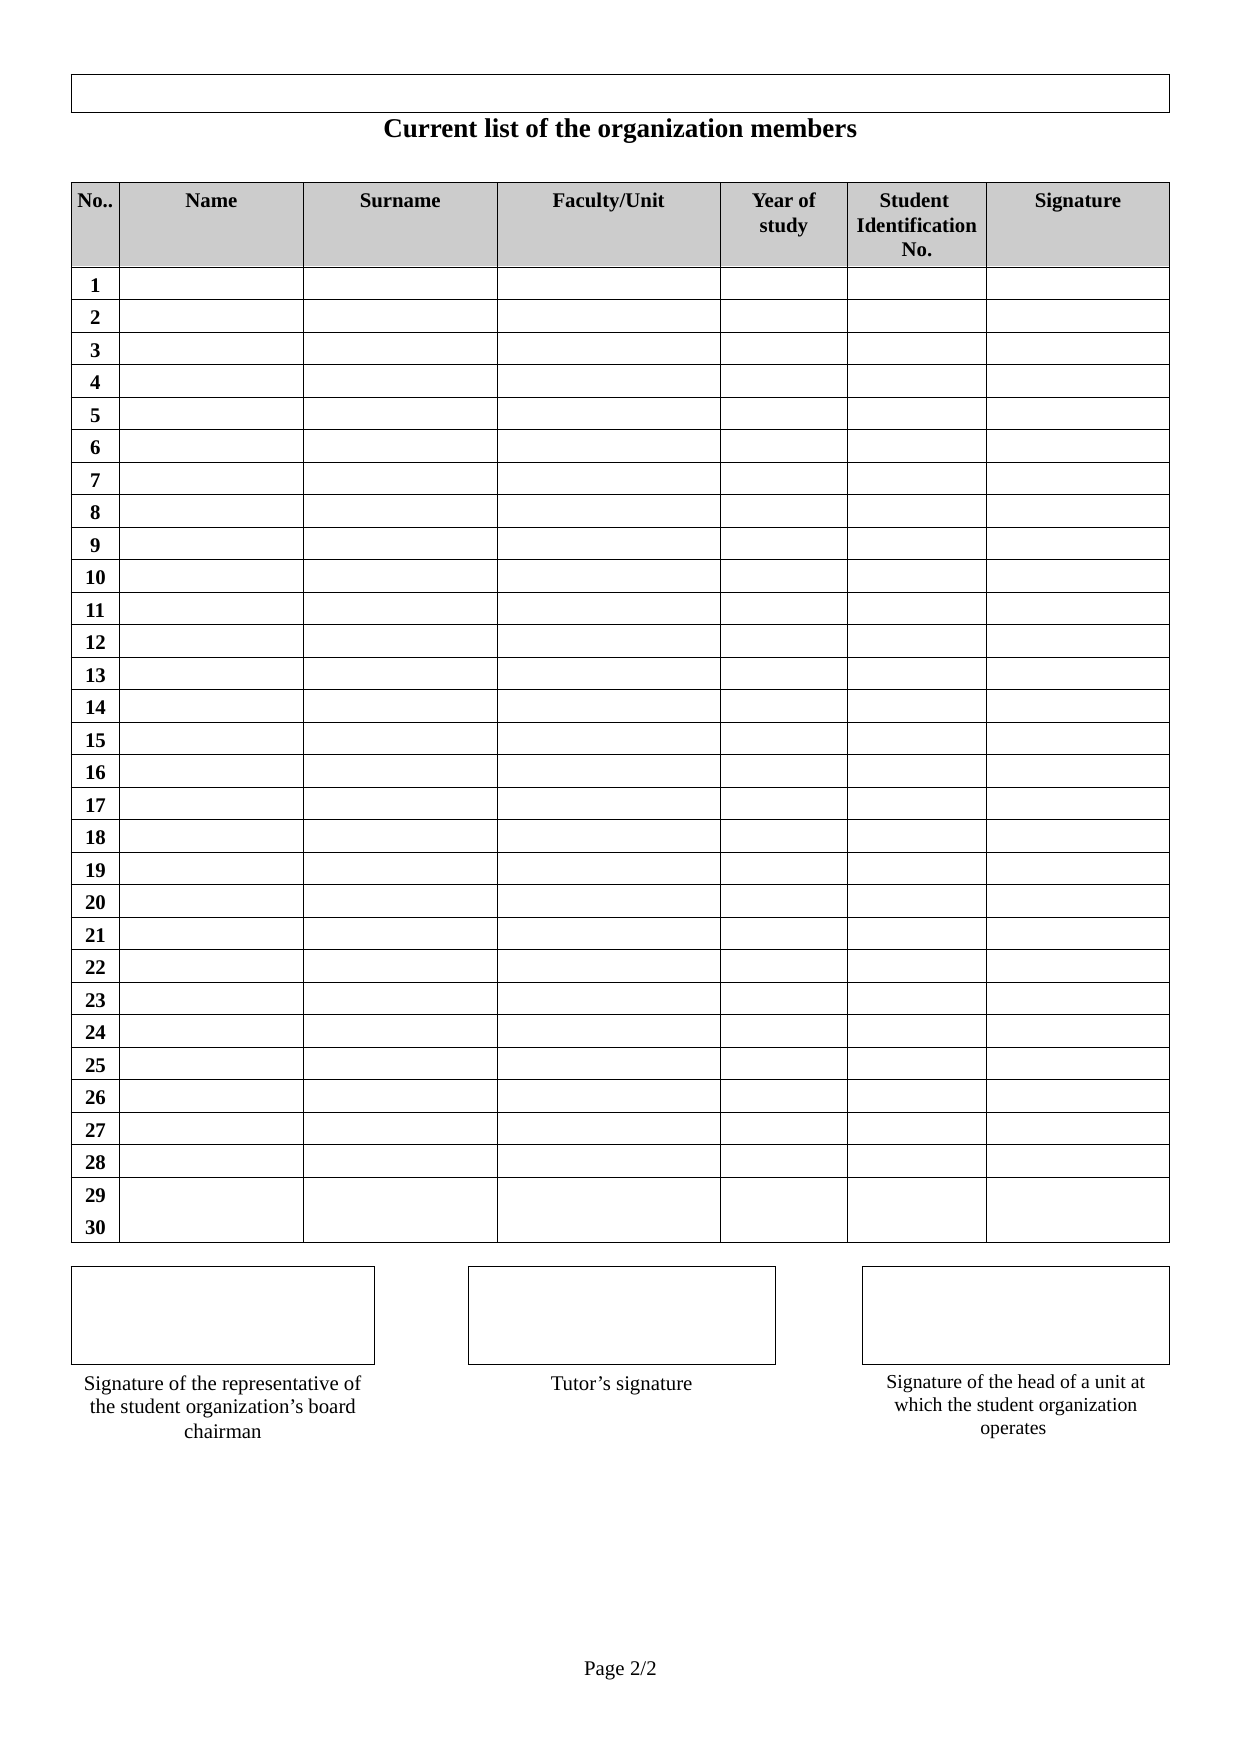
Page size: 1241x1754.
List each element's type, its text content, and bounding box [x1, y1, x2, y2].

table_cell [304, 788, 497, 819]
table_cell [721, 1015, 847, 1046]
table_cell [498, 430, 720, 461]
table_cell [721, 593, 847, 624]
table_cell [848, 625, 986, 656]
table_cell 25 [72, 1048, 119, 1079]
table_cell [120, 853, 303, 884]
table_cell 23 [72, 983, 119, 1014]
table_cell [987, 853, 1169, 884]
table_cell [120, 1015, 303, 1046]
table_cell [721, 463, 847, 494]
table_cell [120, 658, 303, 689]
table_cell 16 [72, 755, 119, 786]
table_cell [987, 1015, 1169, 1046]
table_cell [498, 1048, 720, 1079]
table_cell [120, 593, 303, 624]
table_cell [987, 918, 1169, 949]
table_cell 14 [72, 690, 119, 721]
table_cell 6 [72, 430, 119, 461]
table_cell [848, 593, 986, 624]
table_cell [498, 625, 720, 656]
table_cell [304, 333, 497, 364]
table_header [863, 1267, 1169, 1364]
table_cell [721, 983, 847, 1014]
table_cell [498, 560, 720, 591]
table_cell [498, 885, 720, 916]
table_cell [848, 658, 986, 689]
table_cell 27 [72, 1113, 119, 1144]
table_cell [848, 398, 986, 429]
table_cell 7 [72, 463, 119, 494]
table_cell [721, 723, 847, 754]
table_cell 4 [72, 365, 119, 396]
table_cell [848, 853, 986, 884]
table_header Name [120, 183, 303, 266]
table_cell [848, 560, 986, 591]
table_cell [721, 658, 847, 689]
table_cell [987, 365, 1169, 396]
table_cell [72, 75, 1169, 112]
table_cell [498, 723, 720, 754]
table_cell 15 [72, 723, 119, 754]
table_cell 1 [72, 268, 119, 299]
table_cell [987, 820, 1169, 851]
table_cell [848, 1178, 986, 1209]
table_cell [304, 983, 497, 1014]
table_cell [120, 495, 303, 526]
table_cell [848, 983, 986, 1014]
table_cell [304, 1113, 497, 1144]
table_cell [498, 690, 720, 721]
table_cell 2 [72, 300, 119, 331]
table_cell [120, 560, 303, 591]
table_cell [304, 593, 497, 624]
table_cell [721, 528, 847, 559]
table_cell [987, 333, 1169, 364]
table_cell [120, 1145, 303, 1176]
table_cell [987, 430, 1169, 461]
table_header [72, 1267, 374, 1364]
table_cell [848, 1015, 986, 1046]
table_cell [721, 365, 847, 396]
table_cell [304, 918, 497, 949]
table_cell [304, 528, 497, 559]
table_cell [498, 788, 720, 819]
table_cell [721, 1178, 847, 1209]
table_cell [304, 463, 497, 494]
table_cell [848, 723, 986, 754]
table_cell 26 [72, 1080, 119, 1111]
table_cell 3 [72, 333, 119, 364]
table_cell [120, 820, 303, 851]
table_cell [120, 755, 303, 786]
table_cell 5 [72, 398, 119, 429]
table_cell [987, 463, 1169, 494]
table_cell [120, 690, 303, 721]
table_cell [721, 1048, 847, 1079]
table_cell 20 [72, 885, 119, 916]
table_cell [721, 398, 847, 429]
table_cell 12 [72, 625, 119, 656]
table_cell [304, 1048, 497, 1079]
table_cell [848, 333, 986, 364]
table_cell [721, 1145, 847, 1176]
table_cell [987, 1178, 1169, 1209]
table_cell [304, 820, 497, 851]
table_cell [304, 658, 497, 689]
table_cell [721, 268, 847, 299]
table_header Student Identification No. [848, 183, 986, 266]
table_cell [304, 1178, 497, 1209]
table_header Faculty/Unit [498, 183, 720, 266]
table_cell [304, 1015, 497, 1046]
table_cell [848, 495, 986, 526]
table_cell [848, 788, 986, 819]
table_cell [304, 1209, 497, 1241]
table_cell [304, 430, 497, 461]
table_cell [120, 1080, 303, 1111]
table_cell [987, 690, 1169, 721]
table_cell 11 [72, 593, 119, 624]
table_cell [304, 560, 497, 591]
table_cell [498, 853, 720, 884]
table_cell [987, 593, 1169, 624]
table_cell [987, 1048, 1169, 1079]
table_cell [304, 268, 497, 299]
table_cell [498, 300, 720, 331]
table_cell [498, 1113, 720, 1144]
table_cell [848, 1113, 986, 1144]
table_cell [120, 1113, 303, 1144]
table_cell [304, 398, 497, 429]
table_cell [987, 528, 1169, 559]
table_cell [120, 788, 303, 819]
table_cell [304, 300, 497, 331]
table_cell [120, 300, 303, 331]
table_cell 28 [72, 1145, 119, 1176]
table_cell [498, 918, 720, 949]
table_cell [721, 333, 847, 364]
table_cell [304, 1145, 497, 1176]
table_cell 30 [72, 1209, 119, 1241]
table_cell [498, 1145, 720, 1176]
table_cell 19 [72, 853, 119, 884]
table_cell [498, 755, 720, 786]
table_cell [120, 1048, 303, 1079]
table_cell [721, 495, 847, 526]
table_header Signature [987, 183, 1169, 266]
table_cell 21 [72, 918, 119, 949]
table_cell Signature of the representative of the student organization’s board chairman [71, 1365, 374, 1472]
table_header No.. [72, 183, 119, 266]
table_cell [120, 463, 303, 494]
table_cell [987, 1145, 1169, 1176]
table_cell [848, 430, 986, 461]
table_cell [721, 788, 847, 819]
table_cell [304, 853, 497, 884]
table_cell [987, 268, 1169, 299]
table_cell [987, 300, 1169, 331]
table_cell [721, 560, 847, 591]
table_cell [721, 300, 847, 331]
table_cell [120, 430, 303, 461]
table_cell [304, 950, 497, 981]
table_cell [120, 625, 303, 656]
table_cell [498, 1080, 720, 1111]
table_cell [721, 950, 847, 981]
table_cell [498, 398, 720, 429]
table_cell [848, 1145, 986, 1176]
table_cell [848, 463, 986, 494]
table_cell [848, 268, 986, 299]
table_cell 13 [72, 658, 119, 689]
table_cell [848, 1209, 986, 1241]
table_cell [120, 268, 303, 299]
table_cell [987, 950, 1169, 981]
table_cell [848, 950, 986, 981]
table_cell [721, 625, 847, 656]
table_cell [304, 723, 497, 754]
table_cell [721, 755, 847, 786]
table_cell [721, 1080, 847, 1111]
table_header [375, 1266, 468, 1364]
table_cell 10 [72, 560, 119, 591]
table_cell [848, 1080, 986, 1111]
table_cell [987, 1080, 1169, 1111]
text Current list of the organization members [71, 113, 1169, 144]
table_cell [120, 1178, 303, 1209]
table_cell [498, 658, 720, 689]
table_cell [721, 430, 847, 461]
table_cell [987, 658, 1169, 689]
table_cell [498, 365, 720, 396]
table_cell [498, 950, 720, 981]
table_cell [304, 690, 497, 721]
table_cell [304, 1080, 497, 1111]
table_cell 29 [72, 1178, 119, 1209]
table_cell [848, 755, 986, 786]
table_header Surname [304, 183, 497, 266]
table_cell [304, 495, 497, 526]
table_cell [498, 463, 720, 494]
table_cell [775, 1364, 862, 1472]
table_cell [498, 1015, 720, 1046]
table_cell [721, 820, 847, 851]
table_cell [987, 495, 1169, 526]
table_cell [304, 755, 497, 786]
table_cell [848, 528, 986, 559]
table_cell [498, 983, 720, 1014]
table_cell [304, 625, 497, 656]
table_cell [987, 983, 1169, 1014]
table_cell [120, 528, 303, 559]
table_cell [304, 365, 497, 396]
table_cell [498, 820, 720, 851]
table_cell [498, 1178, 720, 1209]
table_cell [120, 950, 303, 981]
table_cell 9 [72, 528, 119, 559]
table_cell [498, 495, 720, 526]
table_cell 24 [72, 1015, 119, 1046]
table_cell [498, 333, 720, 364]
table_cell [721, 853, 847, 884]
table_cell [721, 1209, 847, 1241]
table_cell [498, 1209, 720, 1241]
table_cell 18 [72, 820, 119, 851]
table_cell [987, 723, 1169, 754]
table_cell [721, 1113, 847, 1144]
table_cell [848, 918, 986, 949]
table_cell Tutor’s signature [468, 1365, 775, 1472]
table_cell [498, 593, 720, 624]
table_cell [721, 918, 847, 949]
table_cell [498, 268, 720, 299]
table_cell [987, 1113, 1169, 1144]
table_cell [304, 885, 497, 916]
table_cell [721, 690, 847, 721]
table_cell [120, 723, 303, 754]
table_cell [987, 398, 1169, 429]
table_cell 22 [72, 950, 119, 981]
table_cell [120, 885, 303, 916]
table_cell [987, 788, 1169, 819]
table_cell 8 [72, 495, 119, 526]
table_cell [120, 398, 303, 429]
table_cell Signature of the head of a unit at which the student organization operates [862, 1365, 1169, 1472]
table_cell [120, 918, 303, 949]
table_header Year of study [721, 183, 847, 266]
table_cell [374, 1364, 468, 1472]
table_cell [987, 625, 1169, 656]
table_cell [848, 885, 986, 916]
table_cell [987, 1209, 1169, 1241]
table_cell [721, 885, 847, 916]
table_cell [848, 365, 986, 396]
table_cell [120, 983, 303, 1014]
table_cell [120, 333, 303, 364]
table_cell [848, 690, 986, 721]
table_header [469, 1267, 775, 1364]
table_cell [848, 1048, 986, 1079]
table_cell 17 [72, 788, 119, 819]
table_cell [987, 560, 1169, 591]
table_cell [848, 820, 986, 851]
table_cell [848, 300, 986, 331]
table_cell [987, 885, 1169, 916]
table_cell [498, 528, 720, 559]
table_cell [120, 1209, 303, 1241]
table_cell [987, 755, 1169, 786]
table_header [776, 1266, 862, 1364]
table_cell [120, 365, 303, 396]
